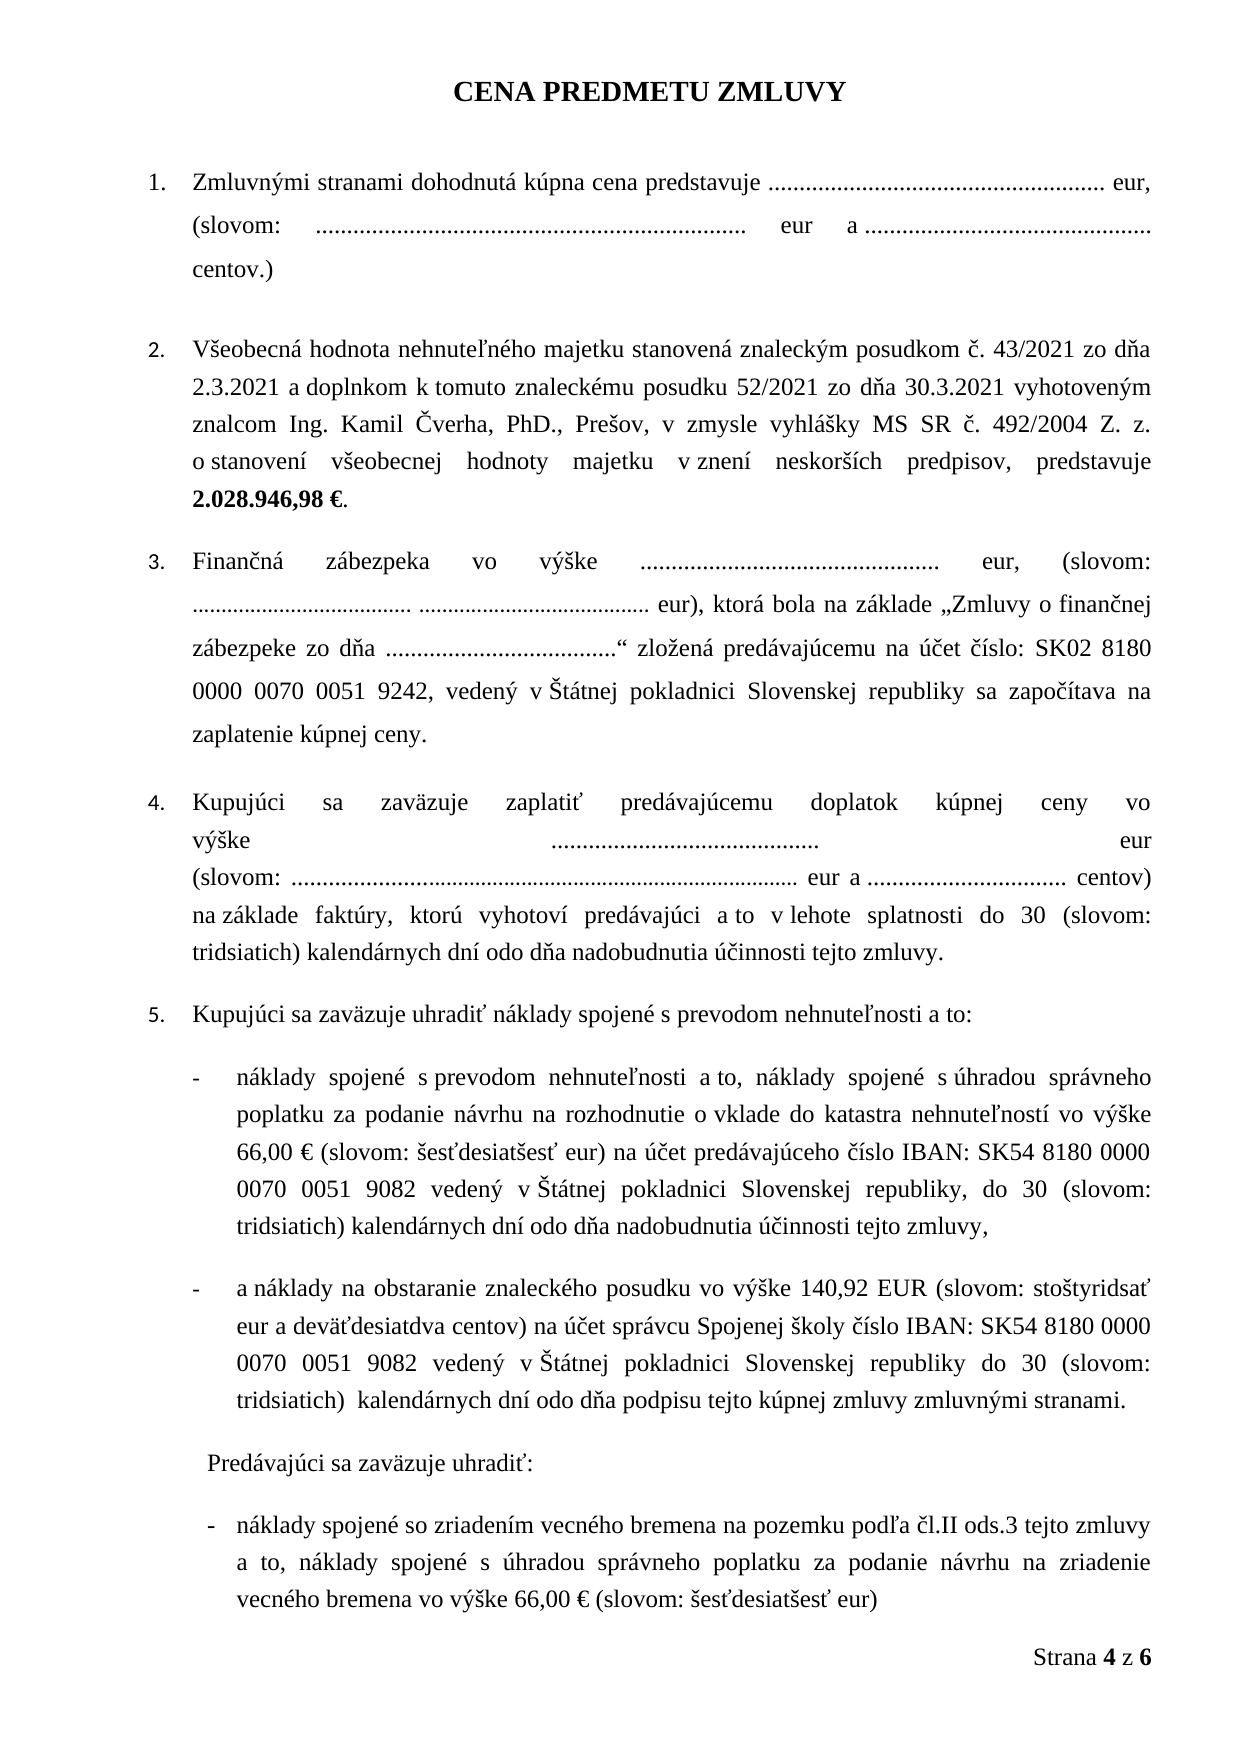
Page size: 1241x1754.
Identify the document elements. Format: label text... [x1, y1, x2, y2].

list Všeobecná hodnota nehnuteľného majetku stanovená znaleckým posudkom č. 43/2021 zo dňa 2.3.2021 a doplnkom k tomuto znaleckému posudku 52/2021 zo dňa 30.3.2021 vyhotoveným znalcom Ing. Kamil Čverha, PhD., Prešov, v zmysle vyhlášky MS SR č. 492/2004 Z. z. o stanovení všeobecnej hodnoty majetku v znení neskorších predpisov, predstavuje 2.028.946,98 €. [148, 334, 1152, 512]
list a náklady na obstaranie znaleckého posudku vo výške 140,92 EUR (slovom: stoštyridsať eur a deväťdesiatdva centov) na účet správcu Spojenej školy číslo IBAN: SK54 8180 0000 0070 0051 9082 vedený v Štátnej pokladnici Slovenskej republiky do 30 (slovom: tridsiatich) kalendárnych dní odo dňa podpisu tejto kúpnej zmluvy zmluvnými stranami. [192, 1273, 1152, 1414]
text Predávajúci sa zaväzuje uhradiť: [207, 1448, 1152, 1476]
list Finančná zábezpeka vo výške ................................................ eur, (slovom: ...................................... ........................................ eur), ktorá bola na základe „Zmluvy o finančnej zábezpeke zo dňa .....................................“ zložená predávajúcemu na účet číslo: SK02 8180 0000 0070 0051 9242, vedený v Štátnej pokladnici Slovenskej republiky sa započítava na zaplatenie kúpnej ceny. [148, 546, 1152, 748]
list Kupujúci sa zaväzuje zaplatiť predávajúcemu doplatok kúpnej ceny vo výške ........................................... eur (slovom: ...................................................................................... eur a ................................ centov) na základe faktúry, ktorú vyhotoví predávajúci a to v lehote splatnosti do 30 (slovom: tridsiatich) kalendárnych dní odo dňa nadobudnutia účinnosti tejto zmluvy. [148, 787, 1152, 966]
list Kupujúci sa zaväzuje uhradiť náklady spojené s prevodom nehnuteľnosti a to: [148, 999, 1152, 1028]
text - náklady spojené so zriadením vecného bremena na pozemku podľa čl.II ods.3 tejto zmluvy a to, náklady spojené s úhradou správneho poplatku za podanie návrhu na zriadenie vecného bremena vo výške 66,00 € (slovom: šesťdesiatšesť eur) [207, 1510, 1152, 1613]
list náklady spojené s prevodom nehnuteľnosti a to, náklady spojené s úhradou správneho poplatku za podanie návrhu na rozhodnutie o vklade do katastra nehnuteľností vo výške 66,00 € (slovom: šesťdesiatšesť eur) na účet predávajúceho číslo IBAN: SK54 8180 0000 0070 0051 9082 vedený v Štátnej pokladnici Slovenskej republiky, do 30 (slovom: tridsiatich) kalendárnych dní odo dňa nadobudnutia účinnosti tejto zmluvy, [192, 1062, 1152, 1240]
subtitle CENA PREDMETU ZMLUVY [148, 74, 1152, 107]
list Zmluvnými stranami dohodnutá kúpna cena predstavuje ...................................................... eur, (slovom: ..................................................................... eur a .............................................. centov.) [148, 167, 1152, 282]
